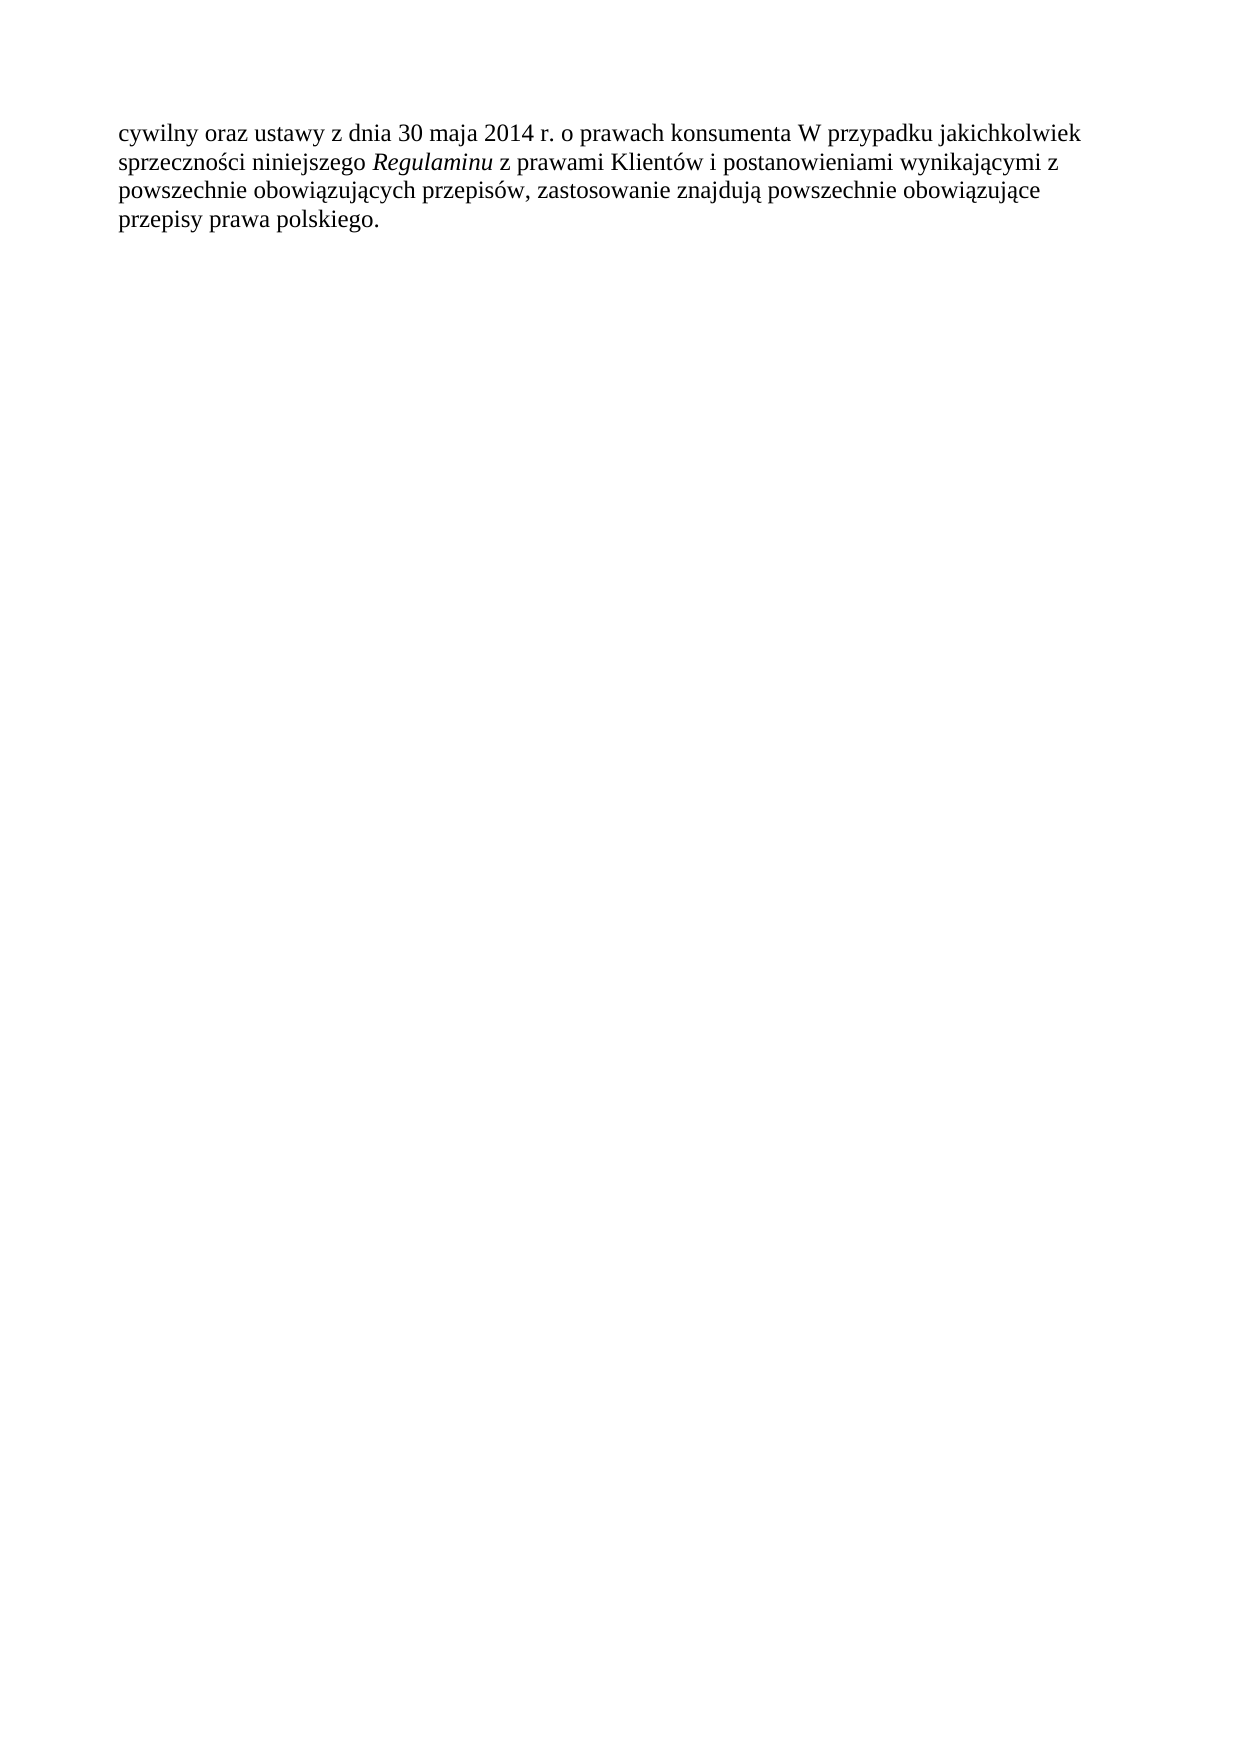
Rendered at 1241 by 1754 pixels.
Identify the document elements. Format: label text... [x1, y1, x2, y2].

text cywilny oraz ustawy z dnia 30 maja 2014 r. o prawach konsumenta W przypadku jakichkolwiek sprzeczności niniejszego Regulaminu z prawami Klientów i postanowieniami wynikającymi z powszechnie obowiązujących przepisów, zastosowanie znajdują powszechnie obowiązujące przepisy prawa polskiego. [118, 118, 1122, 233]
